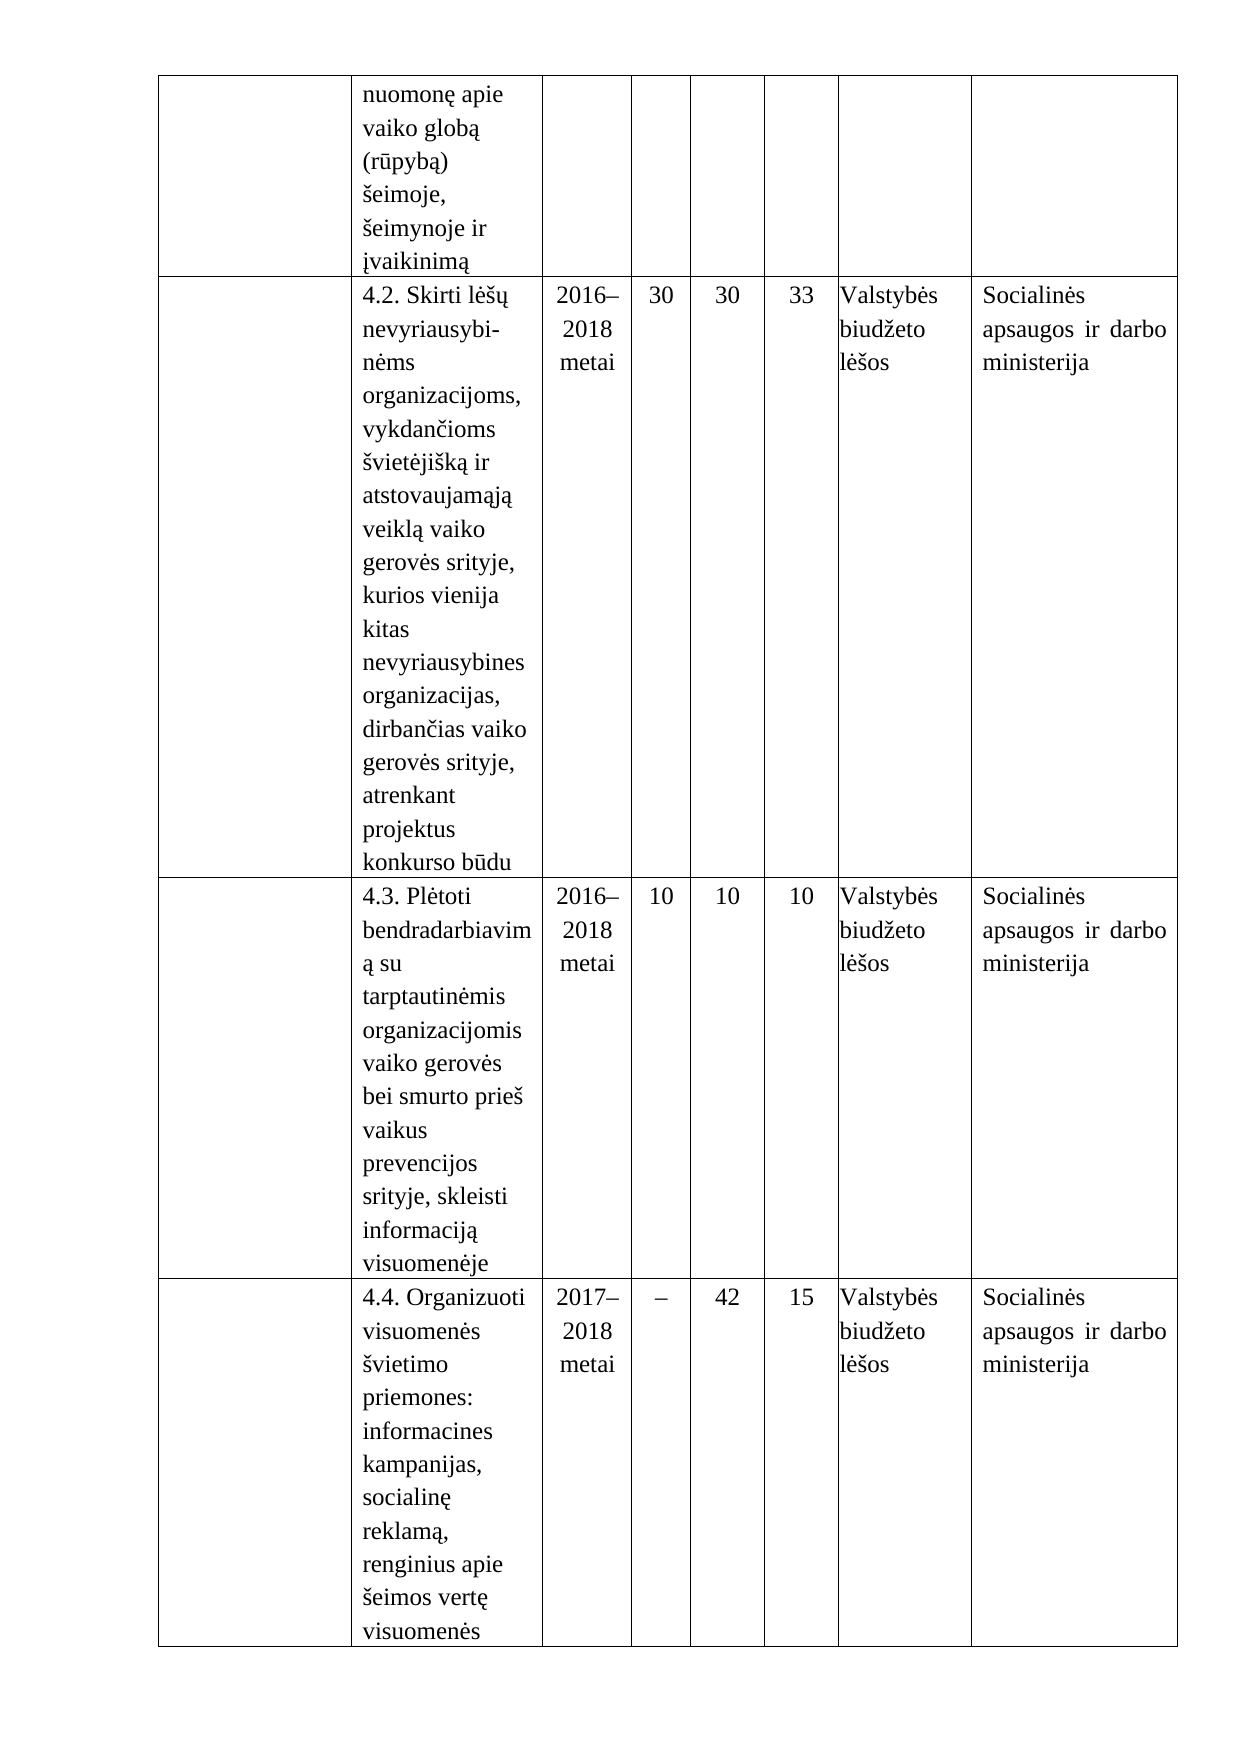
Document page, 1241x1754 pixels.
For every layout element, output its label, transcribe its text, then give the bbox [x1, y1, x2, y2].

table_cell Valstybės biudžeto lėšos [839, 277, 971, 877]
table_cell 4.3. Plėtoti bendradarbiavimą su tarptautinėmis organizacijomis vaiko gerovės bei smurto prieš vaikus prevencijos srityje, skleisti informaciją visuomenėje [352, 878, 542, 1278]
table_cell Valstybės biudžeto lėšos [839, 878, 971, 1278]
table_cell 10 [691, 878, 764, 1278]
table_cell 10 [765, 878, 838, 1278]
table_cell 2017–2018 metai [543, 1279, 631, 1646]
table_header [691, 76, 764, 276]
table_header nuomonę apie vaiko globą (rūpybą) šeimoje, šeimynoje ir įvaikinimą [352, 76, 542, 276]
table_header [839, 76, 971, 276]
table_cell Valstybės biudžeto lėšos [839, 1279, 971, 1646]
table_cell Socialinės apsaugos ir darbo ministerija [972, 1279, 1177, 1646]
table_cell – [632, 1279, 690, 1646]
table_header [972, 76, 1177, 276]
table_cell 10 [632, 878, 690, 1278]
table_cell [159, 878, 351, 1278]
table_cell 2016–2018 metai [543, 878, 631, 1278]
table_cell [159, 1279, 351, 1646]
table_header [543, 76, 631, 276]
table_cell 42 [691, 1279, 764, 1646]
table_cell 4.4. Organizuoti visuomenės švietimo priemones: informacines kampanijas, socialinę reklamą, renginius apie šeimos vertę visuomenės [352, 1279, 542, 1646]
table_header [159, 76, 351, 276]
table_cell Socialinės apsaugos ir darbo ministerija [972, 878, 1177, 1278]
table_cell 30 [632, 277, 690, 877]
table_cell 33 [765, 277, 838, 877]
table_cell 15 [765, 1279, 838, 1646]
table_cell 4.2. Skirti lėšų nevyriausybi-nėms organizacijoms,vykdančioms švietėjišką ir atstovaujamąją veiklą vaiko gerovės srityje, kurios vienija kitas nevyriausybines organizacijas, dirbančias vaiko gerovės srityje, atrenkant projektus konkurso būdu [352, 277, 542, 877]
table_cell [159, 277, 351, 877]
table_header [765, 76, 838, 276]
table_cell Socialinės apsaugos ir darbo ministerija [972, 277, 1177, 877]
table_cell 30 [691, 277, 764, 877]
table_cell 2016–2018 metai [543, 277, 631, 877]
table_header [632, 76, 690, 276]
